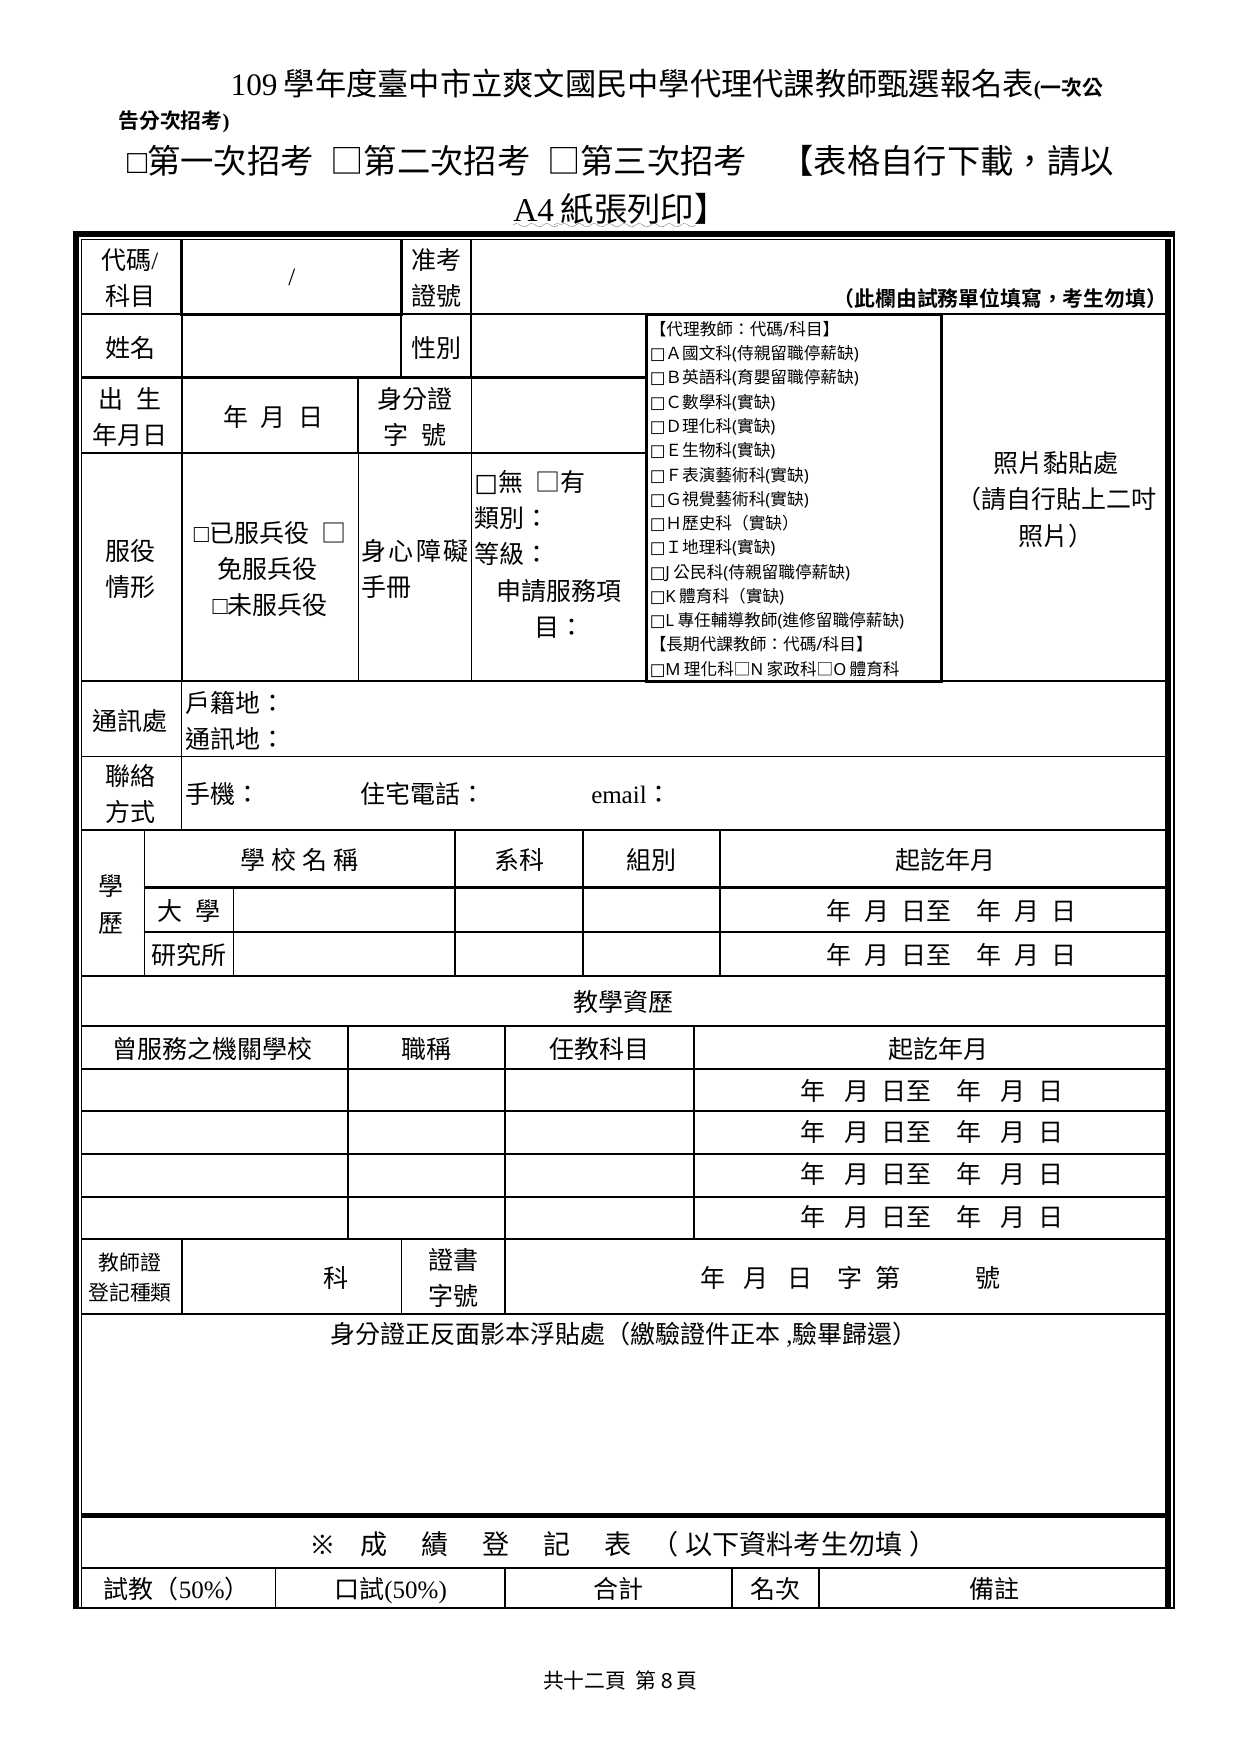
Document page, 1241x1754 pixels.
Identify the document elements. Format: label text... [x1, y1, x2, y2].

table_cell 年 月 日至 年 月 日 [721, 889, 1165, 931]
table_cell [349, 1112, 504, 1153]
table_cell 教學資歷 [82, 977, 1165, 1025]
table_cell □已服兵役 □免服兵役 □未服兵役 [183, 454, 358, 680]
table_cell [349, 1155, 504, 1196]
table_cell ※ 成 績 登 記 表 （ 以下資料考生勿填 ） [82, 1518, 1165, 1567]
table_header 代碼/ 科目 [82, 240, 180, 313]
table_cell 年 月 日至 年 月 日 [695, 1112, 1165, 1153]
table_cell 照片黏貼處 （請自行貼上二吋照片） [943, 315, 1165, 680]
table_cell [349, 1198, 504, 1238]
table_cell [584, 889, 719, 931]
table_cell [506, 1198, 693, 1238]
table_cell 性別 [402, 315, 470, 376]
table_cell 合計 [506, 1569, 731, 1607]
table_cell [82, 1112, 347, 1153]
table_cell 大 學 [145, 889, 233, 931]
table_header / [183, 240, 400, 313]
table_cell 研究所 [145, 933, 233, 975]
table_header 准考證號 [403, 240, 470, 313]
table_cell 教師證 登記種類 [82, 1240, 181, 1313]
table_cell [82, 1155, 347, 1196]
table_cell 口試(50%) [276, 1569, 504, 1607]
table_cell 身分證正反面影本浮貼處（繳驗證件正本 ,驗畢歸還） [82, 1315, 1165, 1513]
table_cell 【代理教師：代碼/科目】 □Ａ國文科(侍親留職停薪缺) □Ｂ英語科(育嬰留職停薪缺) □Ｃ數學科(實缺) □Ｄ理化科(實缺) □Ｅ生物科(實缺) □Ｆ表演藝術科(實缺) □Ｇ視覺藝術科(實缺) □Ｈ歷史科（實缺） □Ｉ地理科(實缺) □J公民科(侍親留職停薪缺) □K體育科（實缺) □L專任輔導教師(進修留職停薪缺) 【長期代課教師：代碼/科目】 □M理化科□N家政科□O體育科 [648, 316, 940, 680]
table_cell 出 生 年月日 [82, 379, 181, 452]
table_cell 名次 [733, 1569, 818, 1607]
table_cell 科 [183, 1240, 401, 1313]
table_cell 系科 [456, 831, 582, 886]
table_cell 學 歷 [82, 831, 144, 975]
table_cell [506, 1070, 693, 1110]
table_cell 通訊處 [82, 682, 181, 756]
table_cell 起訖年月 [695, 1027, 1165, 1067]
table_cell 聯絡 方式 [82, 757, 181, 829]
table_cell 身心障礙手冊 [359, 454, 471, 680]
table_cell 姓名 [82, 315, 181, 376]
table_cell [234, 889, 454, 931]
table_cell 組別 [584, 831, 719, 886]
table_cell [349, 1070, 504, 1110]
table_cell [472, 379, 645, 452]
table_cell 年 月 日至 年 月 日 [695, 1155, 1165, 1196]
table_cell [472, 315, 645, 376]
table_cell [506, 1155, 693, 1196]
table_cell 職稱 [349, 1027, 504, 1067]
text 109學年度臺中市立爽文國民中學代理代課教師甄選報名表(一次公告分次招考) [118, 59, 1122, 134]
table_cell 曾服務之機關學校 [82, 1027, 347, 1067]
table_header （此欄由試務單位填寫，考生勿填） [472, 240, 1165, 313]
table_cell [506, 1112, 693, 1153]
table_cell 手機： 住宅電話： email： [182, 757, 1165, 829]
table_cell 年 月 日至 年 月 日 [695, 1070, 1165, 1110]
table_cell [456, 933, 582, 975]
table_cell □無 □有 類別： 等級： 申請服務項目： [472, 454, 645, 680]
table_cell 年 月 日 [183, 379, 357, 452]
text □第一次招考 □第二次招考 □第三次招考 【表格自行下載，請以A4紙張列印】 [118, 134, 1122, 231]
table_cell [234, 933, 454, 975]
table_cell 任教科目 [506, 1027, 693, 1067]
table_cell [183, 316, 400, 376]
table_cell 年 月 日至 年 月 日 [695, 1198, 1165, 1238]
table_cell 戶籍地： 通訊地： [182, 682, 1165, 756]
table_cell [82, 1198, 347, 1238]
table_cell 試教（50%） [82, 1569, 275, 1607]
table_cell 學 校 名 稱 [145, 831, 454, 886]
table_cell 年 月 日至 年 月 日 [721, 933, 1165, 975]
table_cell 起訖年月 [721, 831, 1165, 886]
table_cell [456, 889, 582, 931]
table_cell 服役 情形 [82, 454, 181, 680]
table_cell [82, 1070, 347, 1110]
table_cell 證書 字號 [402, 1240, 504, 1313]
table_cell 備註 [820, 1569, 1165, 1607]
table_cell [584, 933, 719, 975]
table_cell 年 月 日 字 第 號 [506, 1240, 1165, 1313]
table_cell 身分證 字 號 [359, 379, 471, 452]
